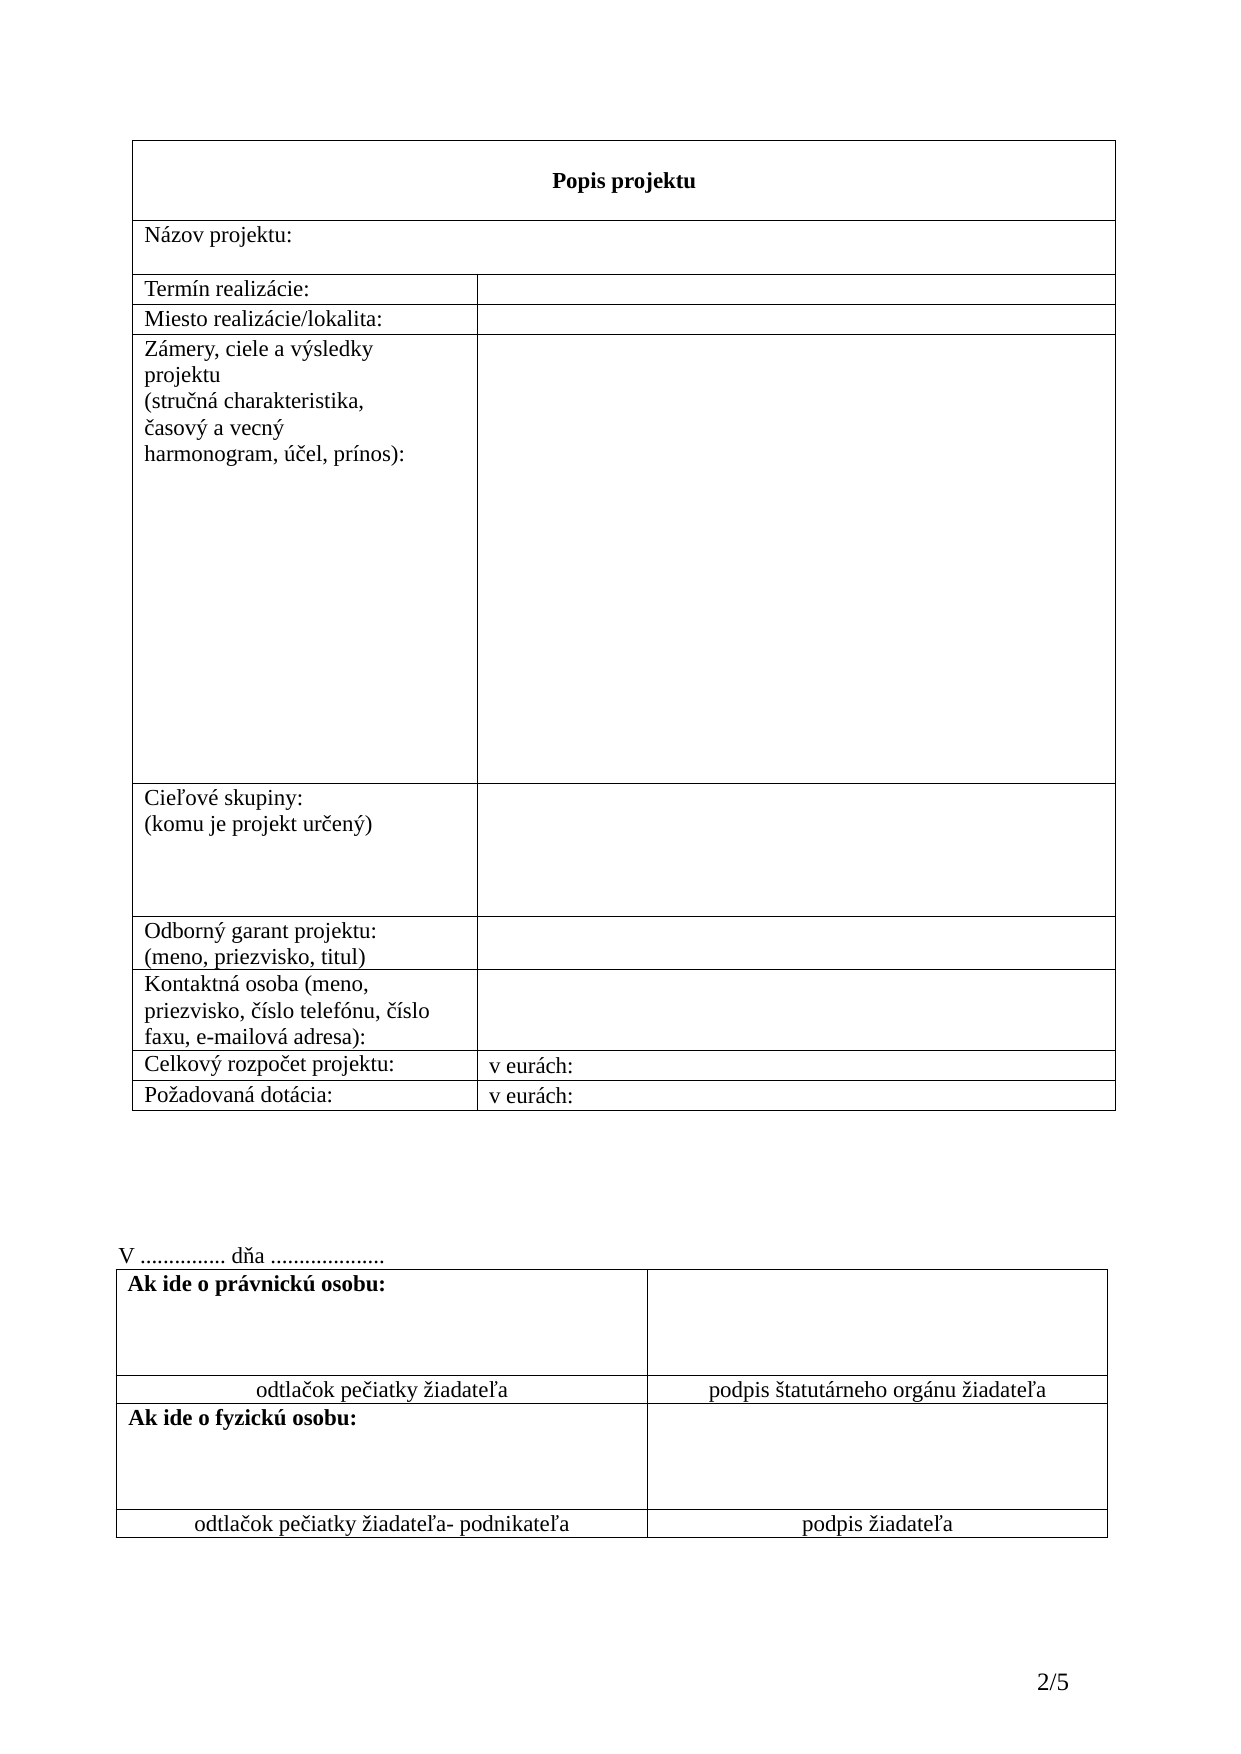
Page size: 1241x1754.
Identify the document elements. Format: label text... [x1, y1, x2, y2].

table_cell odtlačok pečiatky žiadateľa [117, 1376, 647, 1403]
table_header [648, 1270, 1107, 1375]
table_cell podpis štatutárneho orgánu žiadateľa [648, 1376, 1107, 1403]
table_cell Zámery, ciele a výsledky projektu (stručná charakteristika, časový a vecný harmonogram, účel, prínos): [133, 335, 477, 783]
table_cell Odborný garant projektu: (meno, priezvisko, titul) [133, 917, 477, 969]
table_cell Termín realizácie: [133, 275, 477, 304]
table_cell [478, 335, 1115, 783]
table_cell Názov projektu: [133, 221, 1115, 273]
table_cell v eurách: [478, 1051, 1115, 1079]
table_cell [478, 305, 1115, 334]
text V ............... dňa .................... [118, 1242, 1122, 1269]
table_cell [648, 1404, 1107, 1509]
table_cell Cieľové skupiny: (komu je projekt určený) [133, 784, 477, 916]
table_cell odtlačok pečiatky žiadateľa- podnikateľa [117, 1510, 647, 1537]
table_cell podpis žiadateľa [648, 1510, 1107, 1537]
table_cell Kontaktná osoba (meno, priezvisko, číslo telefónu, číslo faxu, e-mailová adresa): [133, 970, 477, 1049]
table_cell [478, 784, 1115, 916]
table_cell [478, 917, 1115, 969]
table_header Popis projektu [133, 141, 1115, 220]
table_cell v eurách: [478, 1081, 1115, 1110]
table_cell Požadovaná dotácia: [133, 1081, 477, 1110]
table_header Ak ide o právnickú osobu: [117, 1270, 647, 1375]
table_cell [478, 275, 1115, 304]
table_cell Ak ide o fyzickú osobu: [117, 1404, 647, 1509]
table_cell [478, 970, 1115, 1049]
table_cell Miesto realizácie/lokalita: [133, 305, 477, 334]
table_cell Celkový rozpočet projektu: [133, 1051, 477, 1079]
